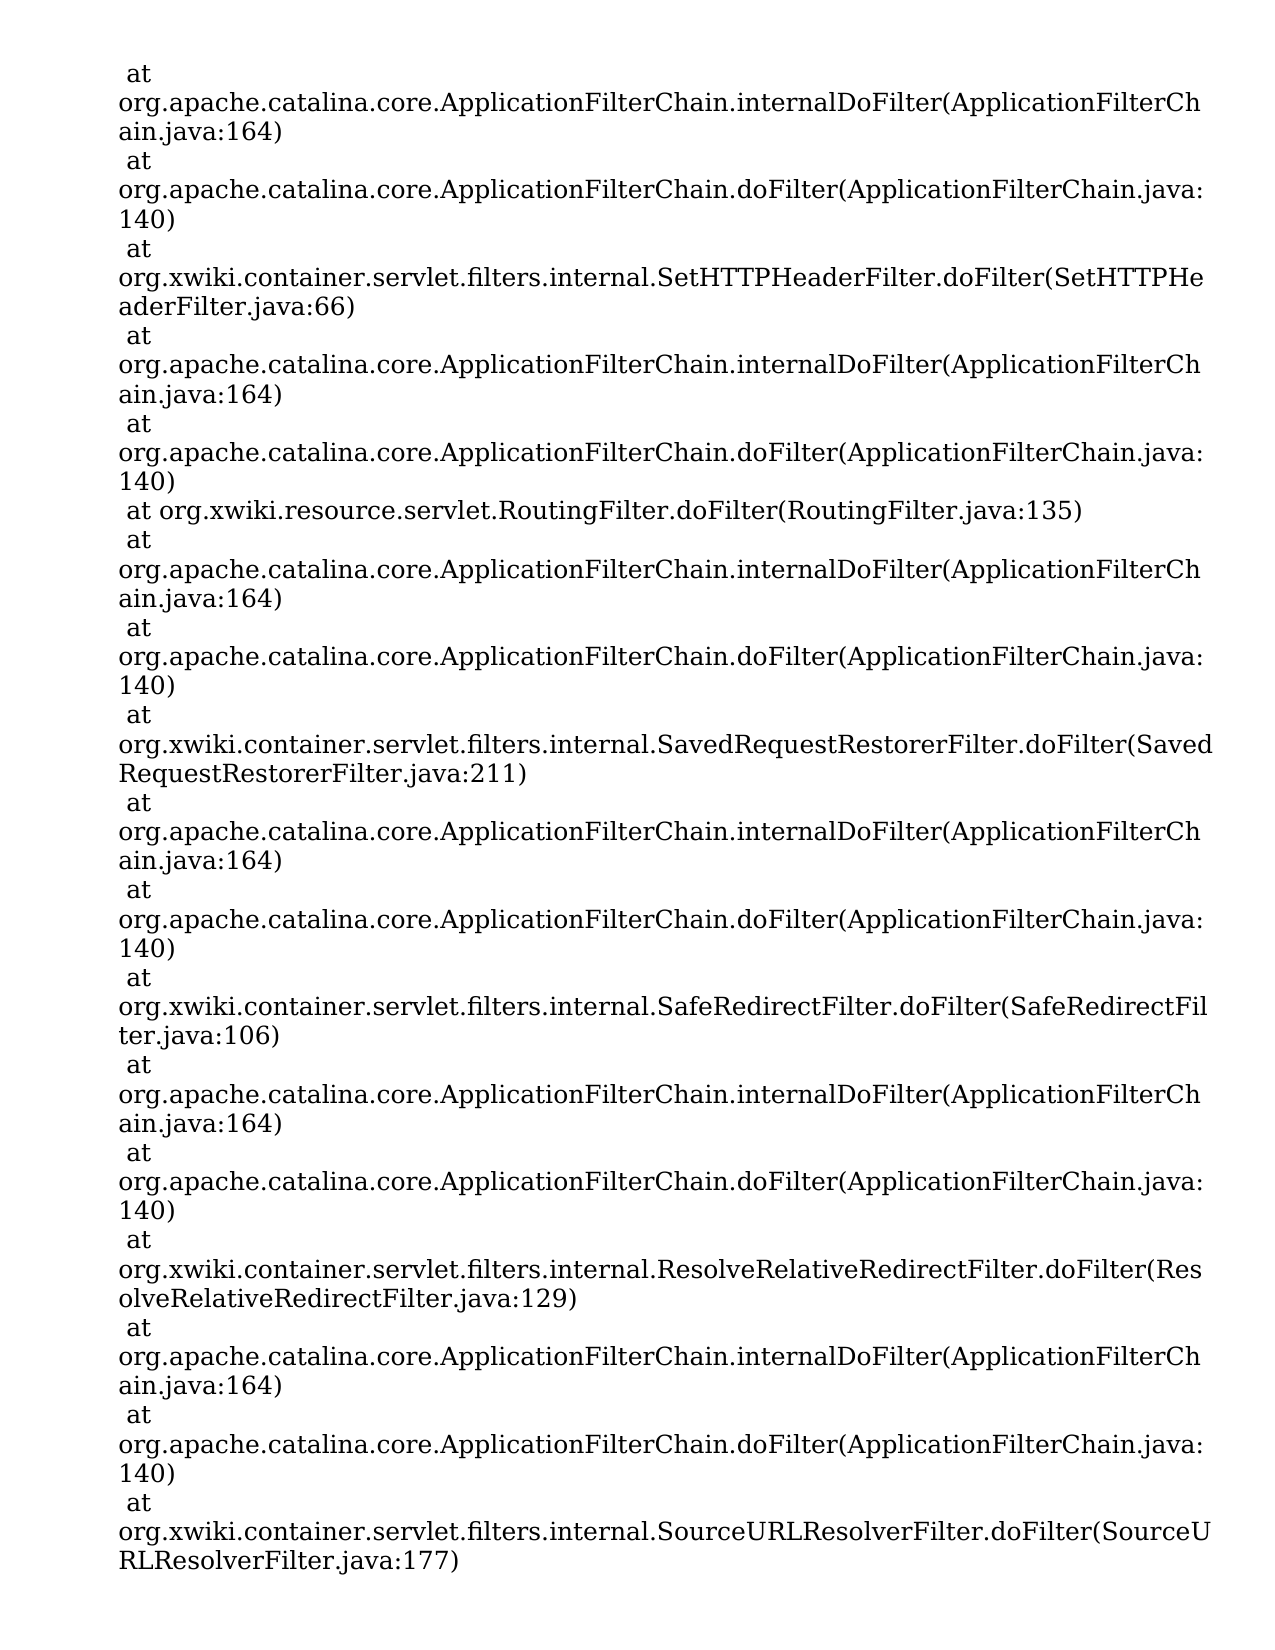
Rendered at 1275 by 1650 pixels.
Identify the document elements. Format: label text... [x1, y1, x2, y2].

text at org.apache.catalina.core.ApplicationFilterChain.internalDoFilter(ApplicationFilterChain.java:164) at org.apache.catalina.core.ApplicationFilterChain.doFilter(ApplicationFilterChain.java:140) at org.xwiki.container.servlet.filters.internal.SetHTTPHeaderFilter.doFilter(SetHTTPHeaderFilter.java:66) at org.apache.catalina.core.ApplicationFilterChain.internalDoFilter(ApplicationFilterChain.java:164) at org.apache.catalina.core.ApplicationFilterChain.doFilter(ApplicationFilterChain.java:140) at org.xwiki.resource.servlet.RoutingFilter.doFilter(RoutingFilter.java:135) at org.apache.catalina.core.ApplicationFilterChain.internalDoFilter(ApplicationFilterChain.java:164) at org.apache.catalina.core.ApplicationFilterChain.doFilter(ApplicationFilterChain.java:140) at org.xwiki.container.servlet.filters.internal.SavedRequestRestorerFilter.doFilter(SavedRequestRestorerFilter.java:211) at org.apache.catalina.core.ApplicationFilterChain.internalDoFilter(ApplicationFilterChain.java:164) at org.apache.catalina.core.ApplicationFilterChain.doFilter(ApplicationFilterChain.java:140) at org.xwiki.container.servlet.filters.internal.SafeRedirectFilter.doFilter(SafeRedirectFilter.java:106) at org.apache.catalina.core.ApplicationFilterChain.internalDoFilter(ApplicationFilterChain.java:164) at org.apache.catalina.core.ApplicationFilterChain.doFilter(ApplicationFilterChain.java:140) at org.xwiki.container.servlet.filters.internal.ResolveRelativeRedirectFilter.doFilter(ResolveRelativeRedirectFilter.java:129) at org.apache.catalina.core.ApplicationFilterChain.internalDoFilter(ApplicationFilterChain.java:164) at org.apache.catalina.core.ApplicationFilterChain.doFilter(ApplicationFilterChain.java:140) at org.xwiki.container.servlet.filters.internal.SourceURLResolverFilter.doFilter(SourceURLResolverFilter.java:177) [118, 59, 1216, 1576]
